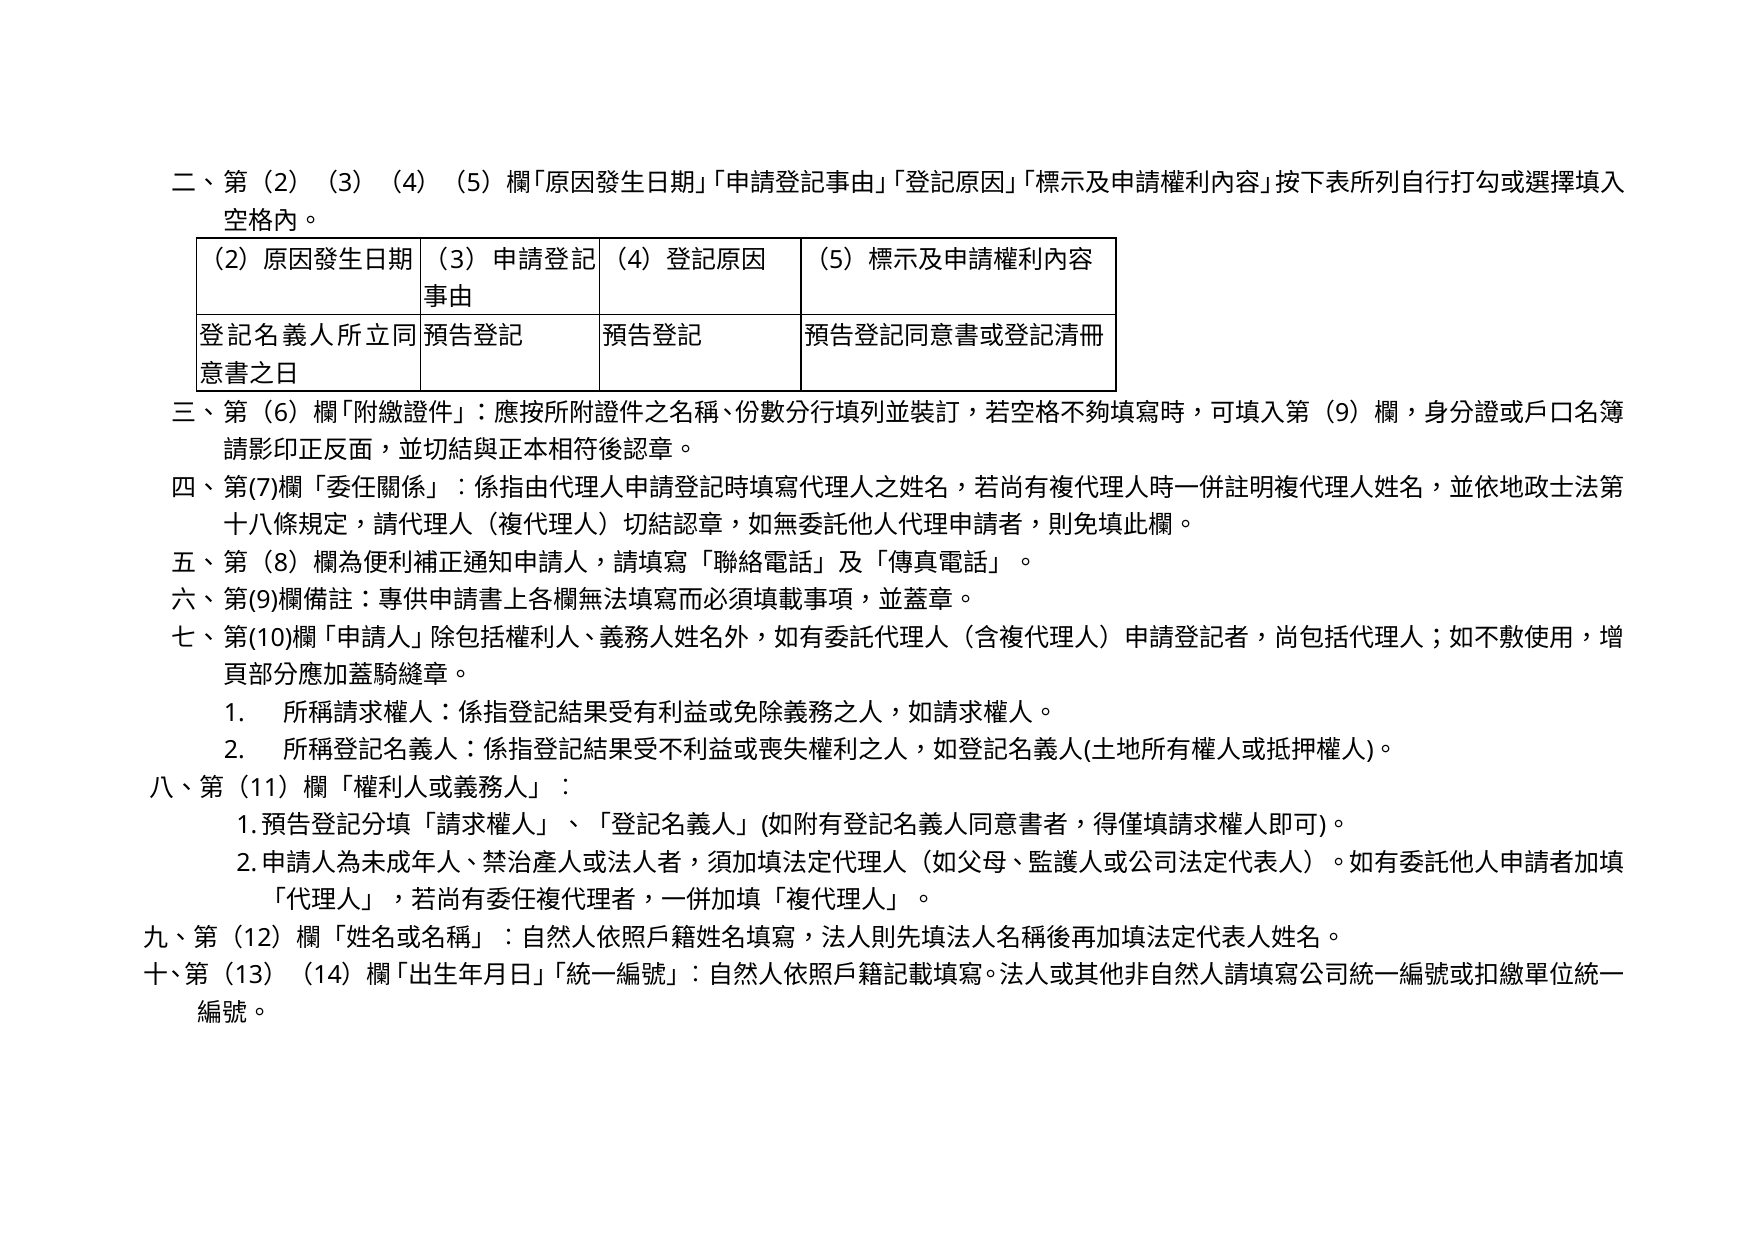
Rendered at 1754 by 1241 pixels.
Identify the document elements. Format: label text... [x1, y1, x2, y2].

table_cell 預告登記同意書或登記清冊 [802, 315, 1115, 390]
list 所稱請求權人：係指登記結果受有利益或免除義務之人，如請求權人。 [224, 692, 1624, 729]
list 第(9)欄備註：專供申請書上各欄無法填寫而必須填載事項，並蓋章。 [171, 579, 1624, 617]
table_header （5）標示及申請權利內容 [802, 239, 1115, 313]
table_cell 預告登記 [600, 315, 800, 390]
list 申請人為未成年人、禁治產人或法人者，須加填法定代理人（如父母、監護人或公司法定代表人）。如有委託他人申請者加填「代理人」，若尚有委任複代理者，一併加填「複代理人」。 [236, 842, 1624, 917]
list 第（8）欄為便利補正通知申請人，請填寫「聯絡電話」及「傳真電話」。 [171, 542, 1624, 579]
text 八、第（11）欄「權利人或義務人」︰ [130, 767, 1624, 804]
list 所稱登記名義人：係指登記結果受不利益或喪失權利之人，如登記名義人(土地所有權人或抵押權人)。 [224, 729, 1624, 767]
table_header （4）登記原因 [600, 239, 800, 313]
text 十、第（13）（14）欄「出生年月日」「統一編號」︰自然人依照戶籍記載填寫。法人或其他非自然人請填寫公司統一編號或扣繳單位統一編號。 [130, 954, 1624, 1029]
list 預告登記分填「請求權人」、「登記名義人」(如附有登記名義人同意書者，得僅填請求權人即可)。 [236, 804, 1624, 842]
list 第(10)欄「申請人」除包括權利人、義務人姓名外，如有委託代理人（含複代理人）申請登記者，尚包括代理人；如不敷使用，增頁部分應加蓋騎縫章。 [171, 617, 1624, 692]
list 第(7)欄「委任關係」︰係指由代理人申請登記時填寫代理人之姓名，若尚有複代理人時一併註明複代理人姓名，並依地政士法第十八條規定，請代理人（複代理人）切結認章，如無委託他人代理申請者，則免填此欄。 [171, 467, 1624, 542]
table_header （2）原因發生日期 [197, 239, 420, 313]
list 第（2）（3）（4）（5）欄「原因發生日期」「申請登記事由」「登記原因」「標示及申請權利內容」按下表所列自行打勾或選擇填入空格內。 [171, 162, 1624, 237]
list 第（6）欄「附繳證件」：應按所附證件之名稱、份數分行填列並裝訂，若空格不夠填寫時，可填入第（9）欄，身分證或戶口名簿請影印正反面，並切結與正本相符後認章。 [171, 392, 1624, 467]
text 九、第（12）欄「姓名或名稱」︰自然人依照戶籍姓名填寫，法人則先填法人名稱後再加填法定代表人姓名。 [130, 917, 1624, 954]
table_cell 登記名義人所立同意書之日 [197, 315, 420, 390]
table_header （3）申請登記事由 [421, 239, 599, 313]
table_cell 預告登記 [421, 315, 599, 390]
